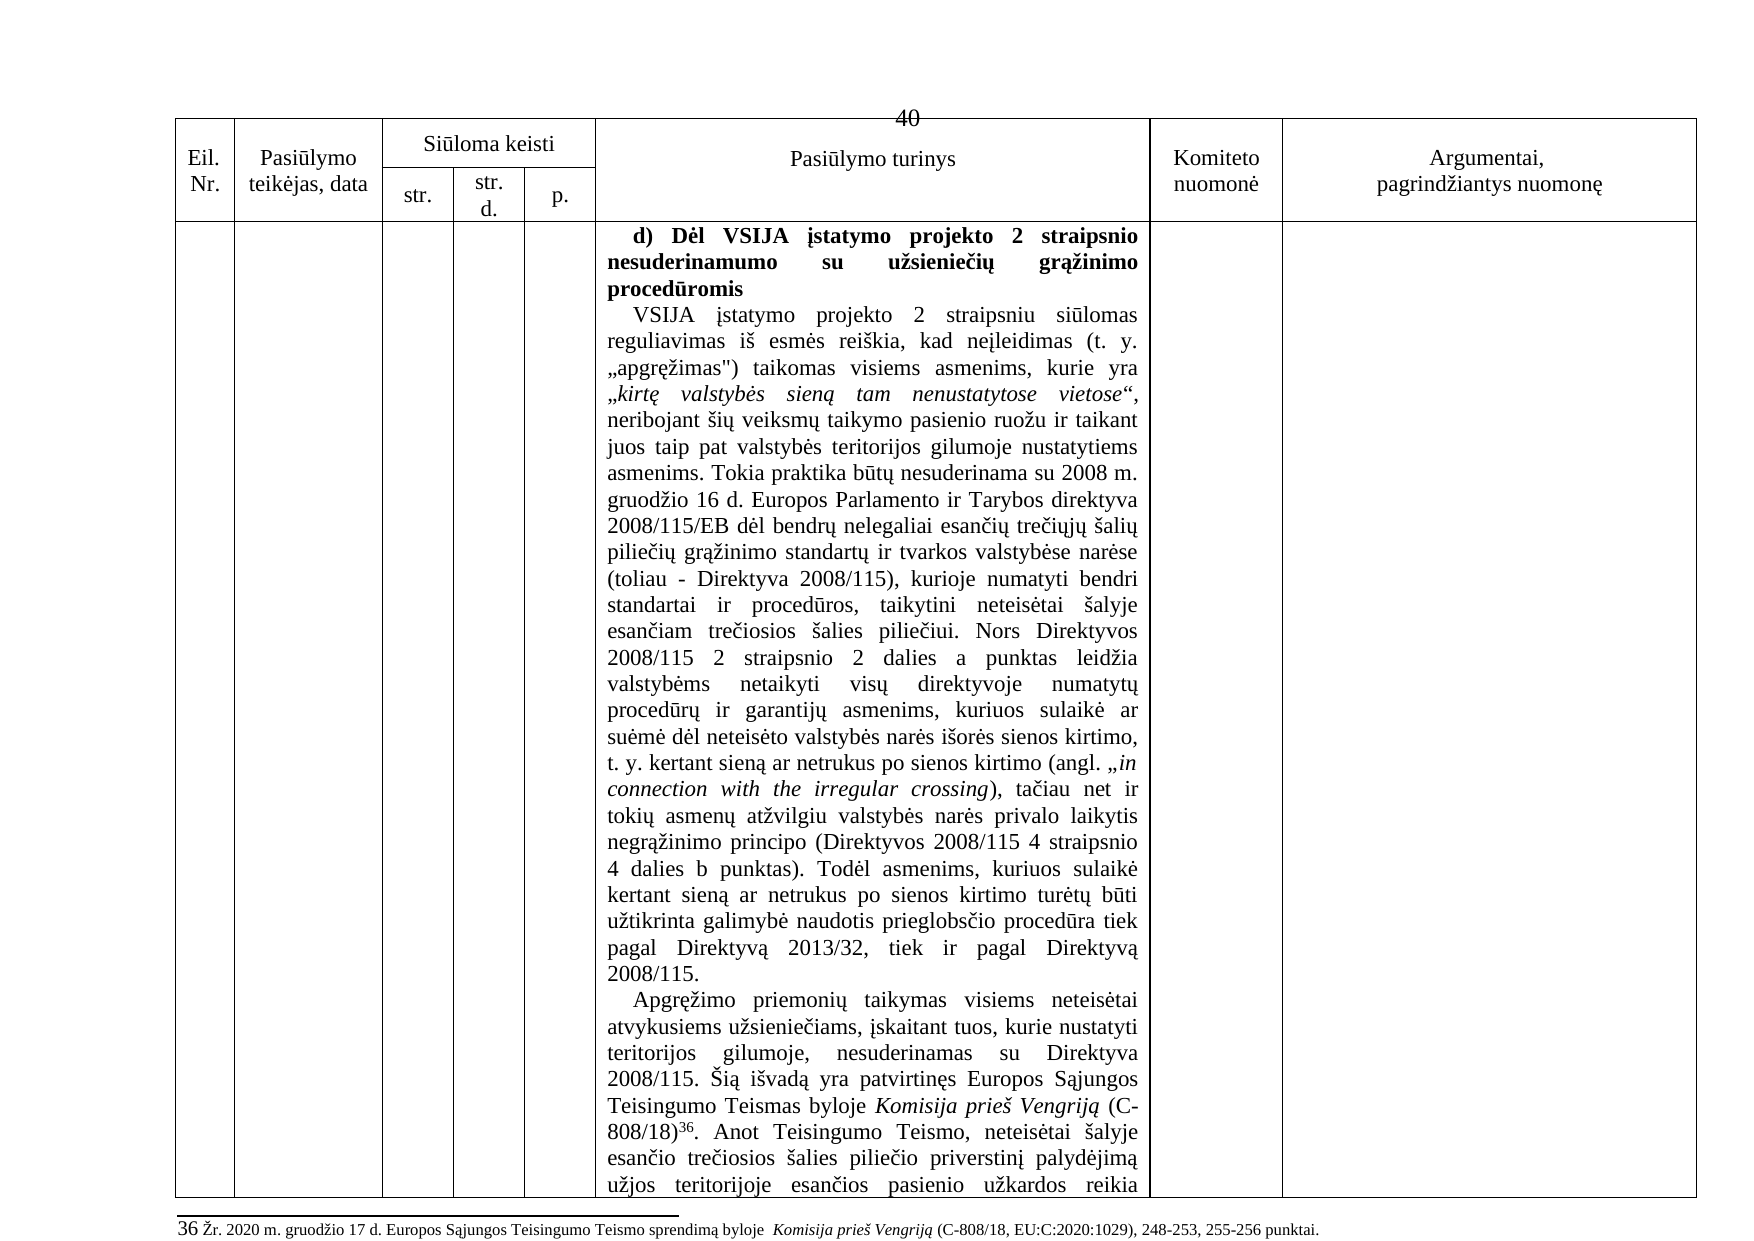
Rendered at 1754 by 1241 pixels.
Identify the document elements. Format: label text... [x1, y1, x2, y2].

table_cell str. d. [454, 168, 524, 221]
table_header Argumentai, pagrindžiantys nuomonę [1283, 119, 1696, 221]
table_cell d) Dėl VSIJA įstatymo projekto 2 straipsnio nesuderinamumo su užsieniečių grąžinimo procedūromis VSIJA įstatymo projekto 2 straipsniu siūlomas reguliavimas iš esmės reiškia, kad neįleidimas (t. y. „apgręžimas") taikomas visiems asmenims, kurie yra „kirtę valstybės sieną tam nenustatytose vietose“, neribojant šių veiksmų taikymo pasienio ruožu ir taikant juos taip pat valstybės teritorijos gilumoje nustatytiems asmenims. Tokia praktika būtų nesuderinama su 2008 m. gruodžio 16 d. Europos Parlamento ir Tarybos direktyva 2008/115/EB dėl bendrų nelegaliai esančių trečiųjų šalių piliečių grąžinimo standartų ir tvarkos valstybėse narėse (toliau - Direktyva 2008/115), kurioje numatyti bendri standartai ir procedūros, taikytini neteisėtai šalyje esančiam trečiosios šalies piliečiui. Nors Direktyvos 2008/115 2 straipsnio 2 dalies a punktas leidžia valstybėms netaikyti visų direktyvoje numatytų procedūrų ir garantijų asmenims, kuriuos sulaikė ar suėmė dėl neteisėto valstybės narės išorės sienos kirtimo, t. y. kertant sieną ar netrukus po sienos kirtimo (angl. „in connection with the irregular crossing), tačiau net ir tokių asmenų atžvilgiu valstybės narės privalo laikytis negrąžinimo principo (Direktyvos 2008/115 4 straipsnio 4 dalies b punktas). Todėl asmenims, kuriuos sulaikė kertant sieną ar netrukus po sienos kirtimo turėtų būti užtikrinta galimybė naudotis prieglobsčio procedūra tiek pagal Direktyvą 2013/32, tiek ir pagal Direktyvą 2008/115. Apgręžimo priemonių taikymas visiems neteisėtai atvykusiems užsieniečiams, įskaitant tuos, kurie nustatyti teritorijos gilumoje, nesuderinamas su Direktyva 2008/115. Šią išvadą yra patvirtinęs Europos Sąjungos Teisingumo Teismas byloje Komisija prieš Vengriją (C-808/18). Anot Teisingumo Teismo, neteisėtai šalyje esančio trečiosios šalies piliečio priverstinį palydėjimą užjos teritorijoje esančios pasienio užkardos reikia [596, 222, 1149, 1197]
table_header Eil. Nr. [176, 119, 234, 221]
table_cell [454, 222, 524, 1197]
table_header Pasiūlymo turinys [596, 119, 1149, 221]
table_cell p. [525, 168, 595, 221]
table_cell [1283, 222, 1696, 1197]
table_cell [235, 222, 382, 1197]
table_cell [176, 222, 234, 1197]
table_cell [383, 222, 453, 1197]
table_header Pasiūlymo teikėjas, data [235, 119, 382, 221]
table_cell [525, 222, 595, 1197]
table_cell [1151, 222, 1282, 1197]
table_header Siūloma keisti [383, 119, 595, 167]
table_header Komiteto nuomonė [1151, 119, 1282, 221]
table_cell str. [383, 168, 453, 221]
